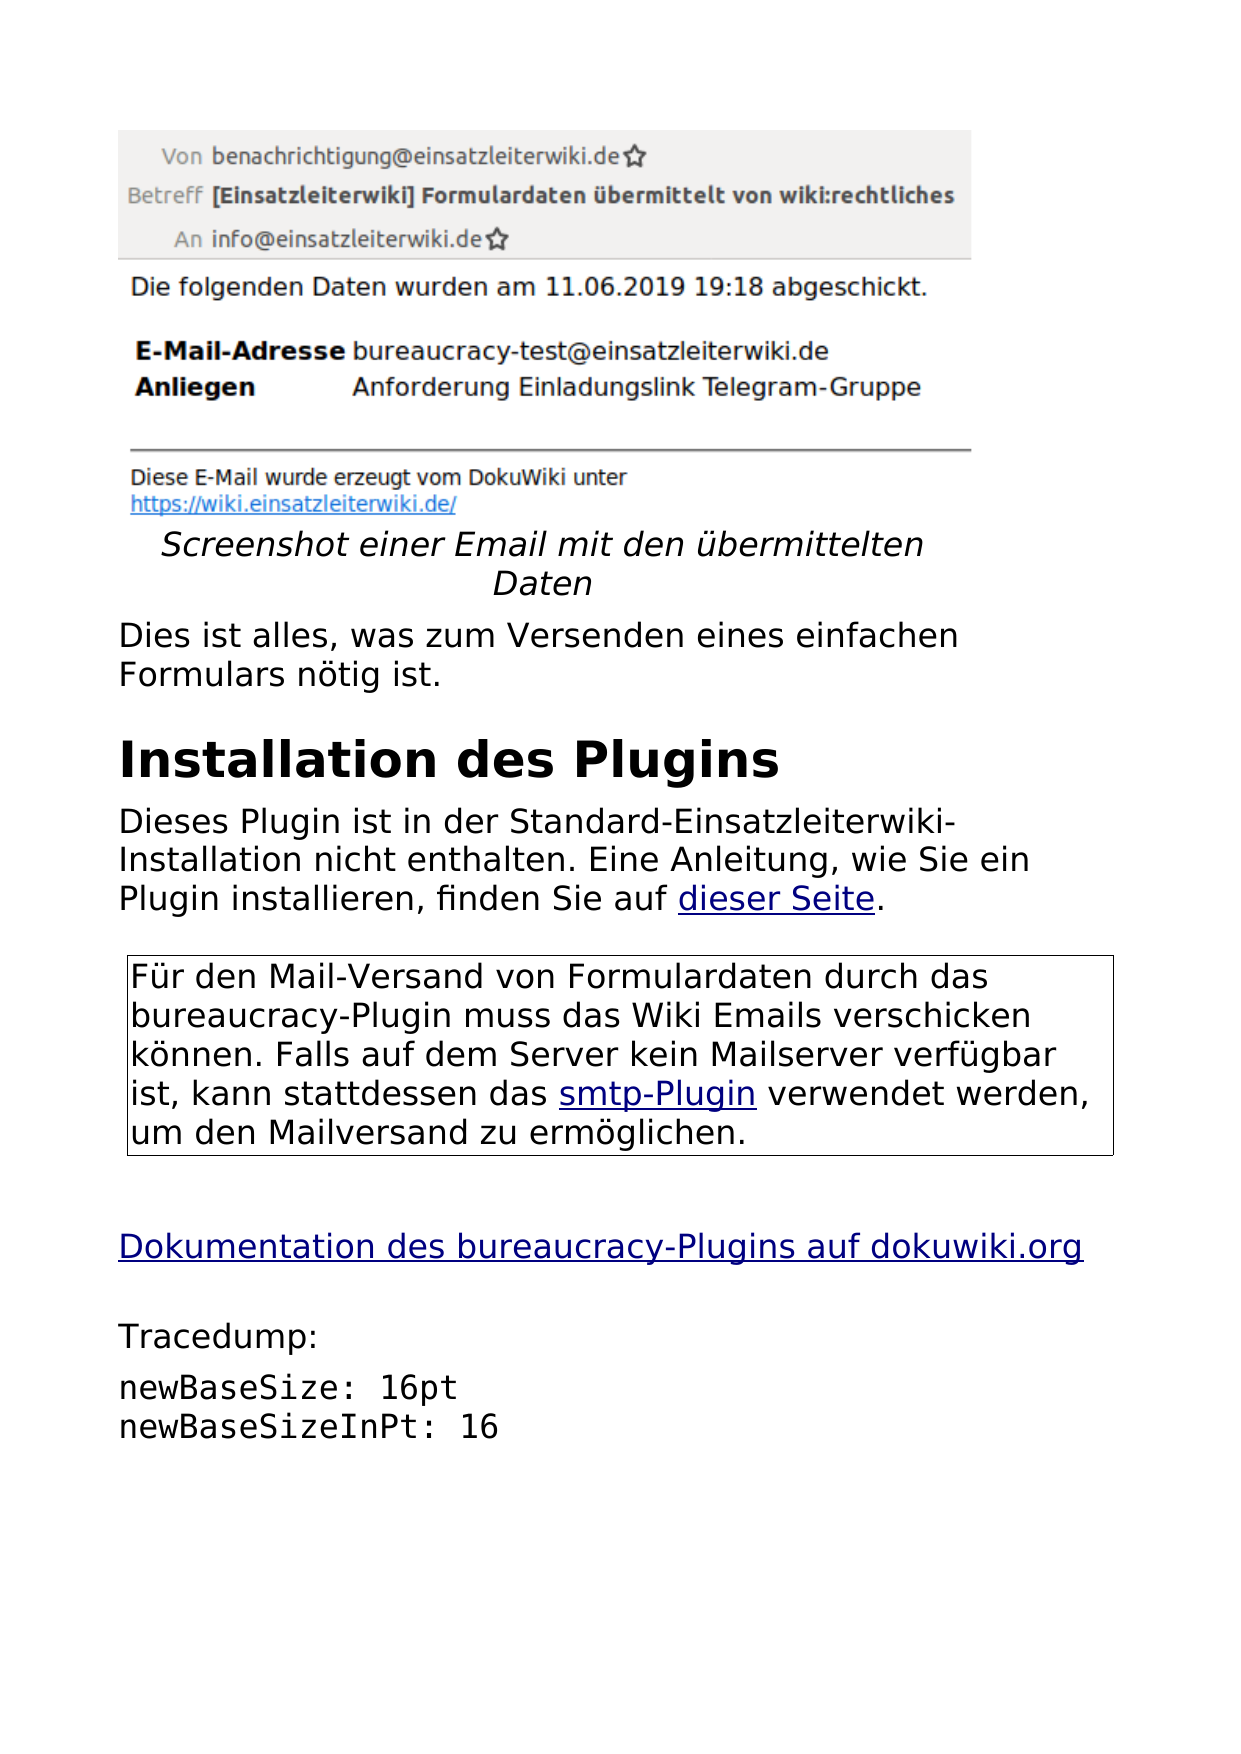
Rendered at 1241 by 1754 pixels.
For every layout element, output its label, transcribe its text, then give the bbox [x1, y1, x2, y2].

table_header Für den Mail-Versand von Formulardaten durch das bureaucracy-Plugin muss das Wiki Emails verschicken können. Falls auf dem Server kein Mailserver verfügbar ist, kann stattdessen das smtp-Plugin verwendet werden, um den Mailversand zu ermöglichen. [128, 956, 1113, 1155]
text Screenshot einer Email mit den übermittelten Daten [118, 526, 971, 604]
text Tracedump: [118, 1278, 1122, 1356]
text newBaseSize: 16pt newBaseSizeInPt: 16 [118, 1369, 1122, 1446]
text Dokumentation des bureaucracy-Plugins auf dokuwiki.org [118, 1227, 1122, 1266]
text Dieses Plugin ist in der Standard-Einsatzleiterwiki-Installation nicht enthalten. Eine Anleitung, wie Sie ein Plugin installieren, finden Sie auf dieser Seite. [118, 802, 1122, 919]
text Dies ist alles, was zum Versenden eines einfachen Formulars nötig ist. [118, 616, 1122, 694]
subtitle Installation des Plugins [118, 731, 1122, 789]
picture [118, 130, 972, 526]
